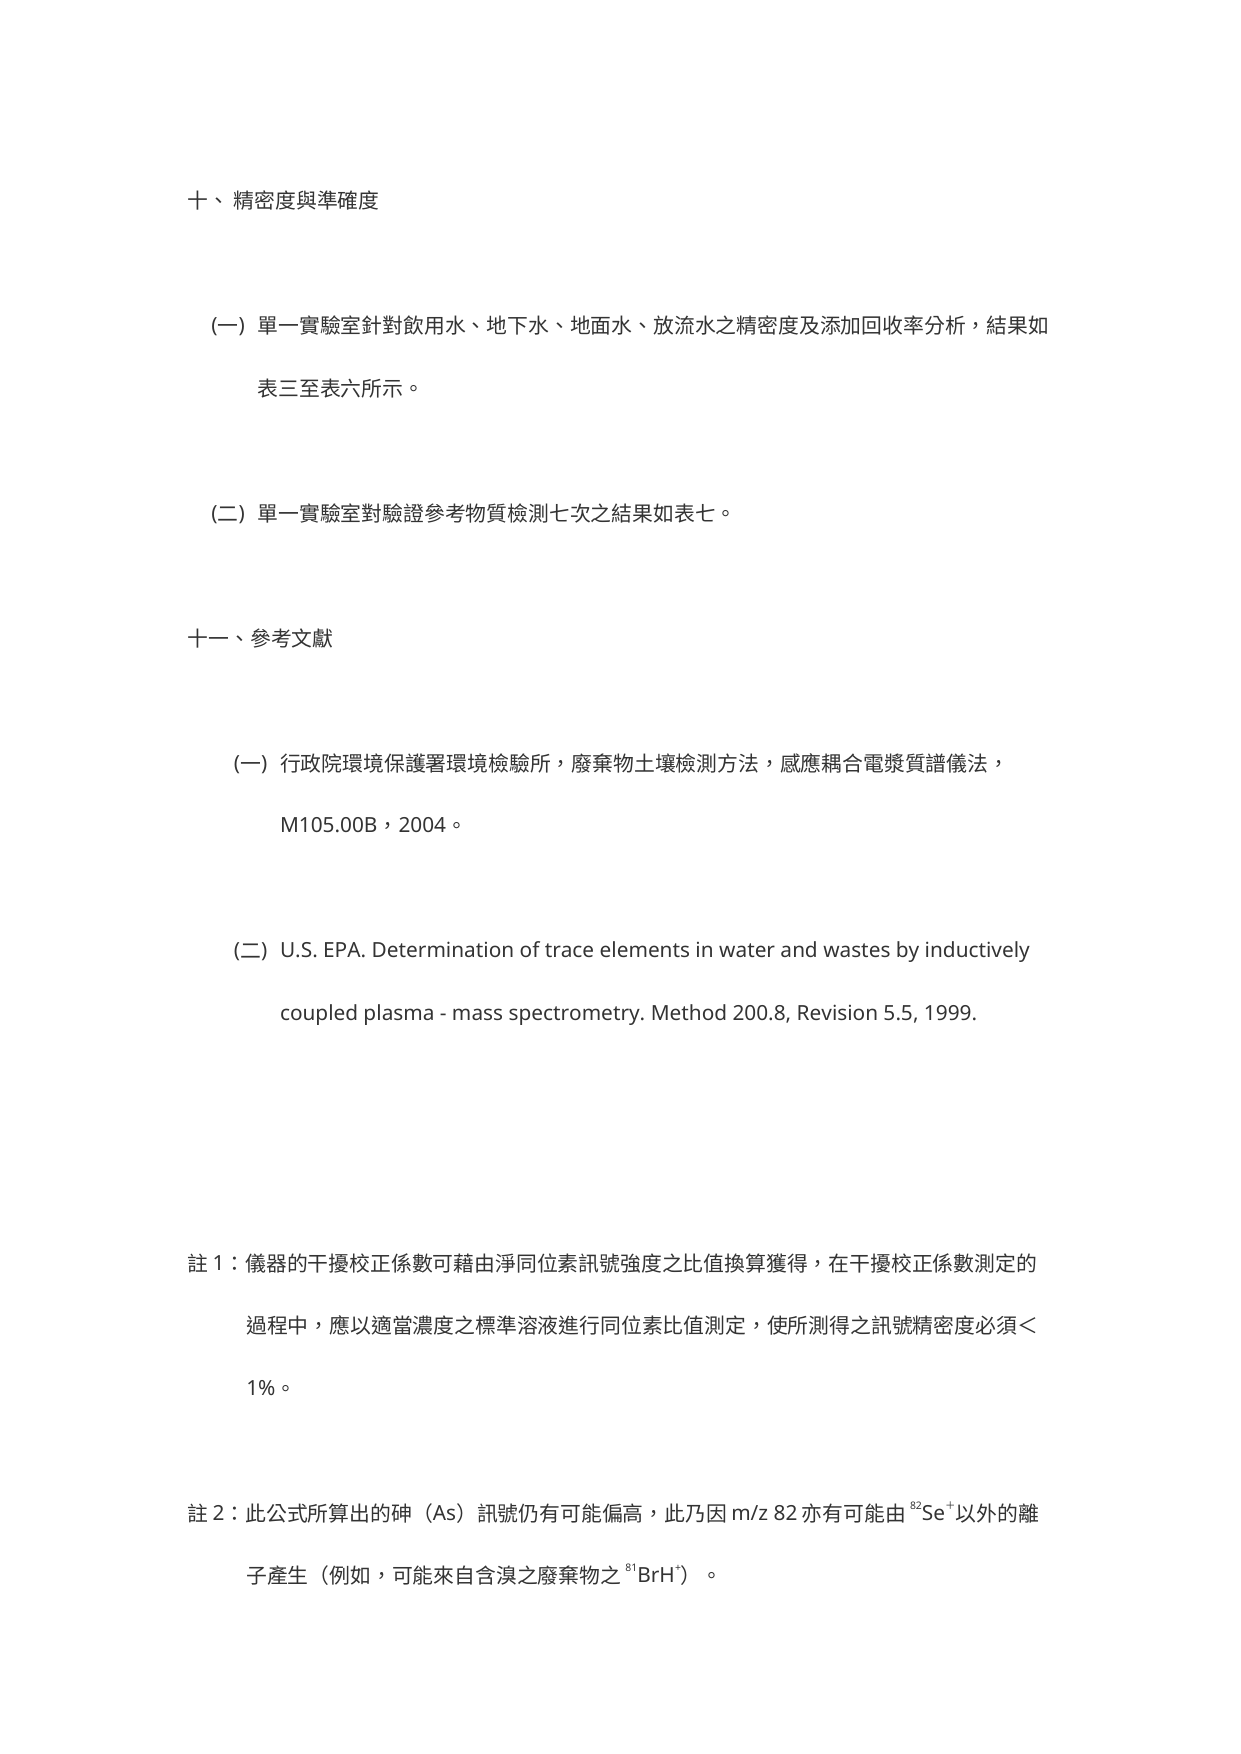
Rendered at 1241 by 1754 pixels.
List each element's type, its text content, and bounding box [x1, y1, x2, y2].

text (二) 單一實驗室對驗證參考物質檢測七次之結果如表七。 [211, 471, 1053, 533]
text 註2：此公式所算出的砷（As）訊號仍有可能偏高，此乃因m/z 82亦有可能由82Se＋以外的離子產生（例如，可能來自含溴之廢棄物之81BrH+）。 [187, 1471, 1053, 1596]
text (一) 單一實驗室針對飲用水、地下水、地面水、放流水之精密度及添加回收率分析，結果如表三至表六所示。 [211, 283, 1053, 408]
text 註1：儀器的干擾校正係數可藉由淨同位素訊號強度之比值換算獲得，在干擾校正係數測定的過程中，應以適當濃度之標準溶液進行同位素比值測定，使所測得之訊號精密度必須＜1%。 [187, 1221, 1053, 1408]
text 十、 精密度與準確度 [187, 158, 1053, 221]
text (一) 行政院環境保護署環境檢驗所，廢棄物土壤檢測方法，感應耦合電漿質譜儀法，M105.00B，2004。 [234, 721, 1053, 846]
text 十一、參考文獻 [187, 596, 1053, 658]
text (二) U.S. EPA. Determination of trace elements in water and wastes by inductively coupled plasma - mass spectrometry. Method 200.8, Revision 5.5, 1999. [234, 908, 1053, 1033]
